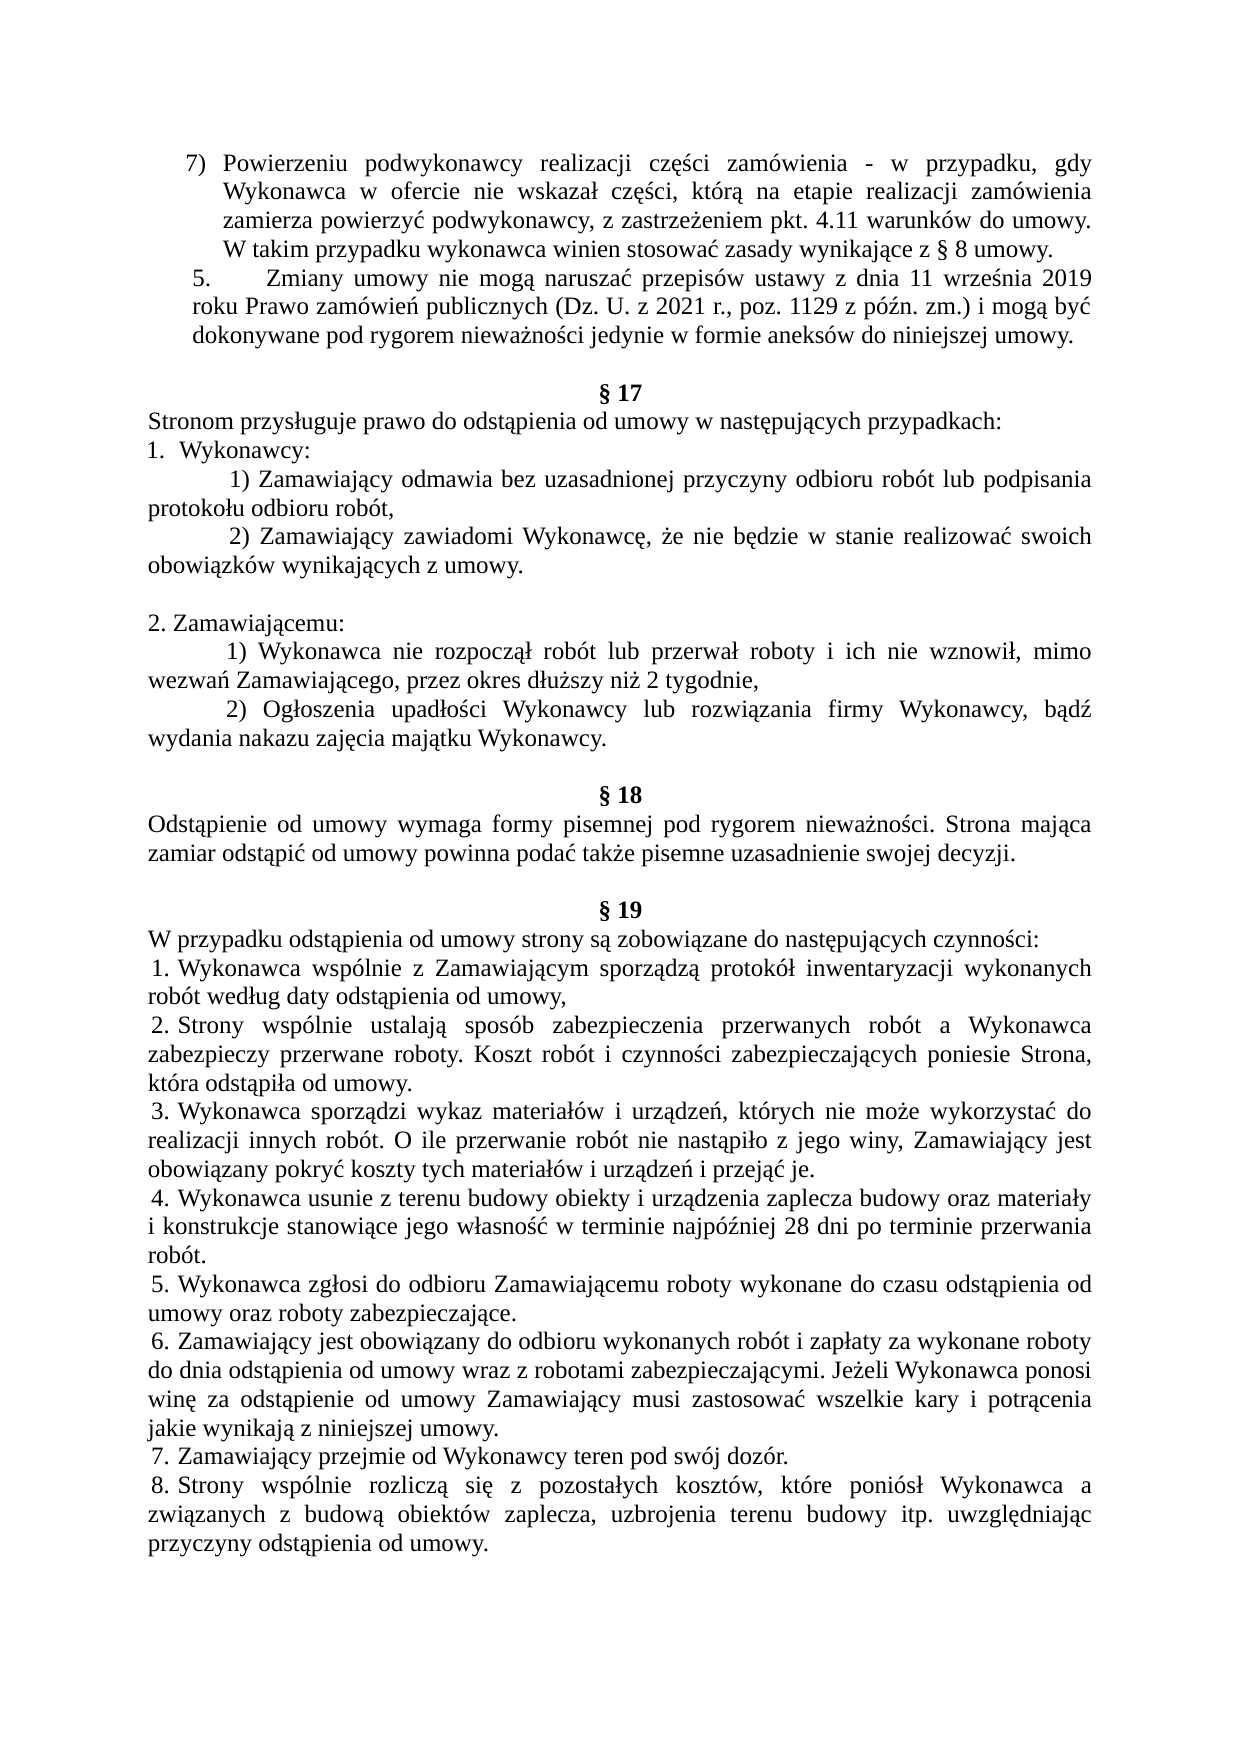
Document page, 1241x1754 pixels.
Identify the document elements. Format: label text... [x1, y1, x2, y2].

list Zmiany umowy nie mogą naruszać przepisów ustawy z dnia 11 września 2019 roku Prawo zamówień publicznych (Dz. U. z 2021 r., poz. 1129 z późn. zm.) i mogą być dokonywane pod rygorem nieważności jedynie w formie aneksów do niniejszej umowy. [192, 263, 1093, 349]
list Wykonawca wspólnie z Zamawiającym sporządzą protokół inwentaryzacji wykonanych robót według daty odstąpienia od umowy, [148, 953, 1093, 1010]
list Wykonawcy: [146, 435, 1093, 464]
text 2) Ogłoszenia upadłości Wykonawcy lub rozwiązania firmy Wykonawcy, bądź wydania nakazu zajęcia majątku Wykonawcy. [148, 694, 1093, 751]
text § 17 [148, 378, 1093, 406]
text W przypadku odstąpienia od umowy strony są zobowiązane do następujących czynności: [148, 924, 1093, 953]
list Powierzeniu podwykonawcy realizacji części zamówienia - w przypadku, gdy Wykonawca w ofercie nie wskazał części, którą na etapie realizacji zamówienia zamierza powierzyć podwykonawcy, z zastrzeżeniem pkt. 4.11 warunków do umowy. W takim przypadku wykonawca winien stosować zasady wynikające z § 8 umowy. [185, 148, 1093, 263]
text Stronom przysługuje prawo do odstąpienia od umowy w następujących przypadkach: [148, 406, 1093, 435]
list Strony wspólnie ustalają sposób zabezpieczenia przerwanych robót a Wykonawca zabezpieczy przerwane roboty. Koszt robót i czynności zabezpieczających poniesie Strona, która odstąpiła od umowy. [148, 1010, 1093, 1096]
text 1) Wykonawca nie rozpoczął robót lub przerwał roboty i ich nie wznowił, mimo wezwań Zamawiającego, przez okres dłuższy niż 2 tygodnie, [148, 636, 1093, 694]
text § 18 [148, 780, 1093, 809]
text Odstąpienie od umowy wymaga formy pisemnej pod rygorem nieważności. Strona mająca zamiar odstąpić od umowy powinna podać także pisemne uzasadnienie swojej decyzji. [148, 809, 1093, 866]
text § 19 [148, 895, 1093, 924]
text 1) Zamawiający odmawia bez uzasadnionej przyczyny odbioru robót lub podpisania protokołu odbioru robót, [148, 464, 1093, 521]
list Wykonawca zgłosi do odbioru Zamawiającemu roboty wykonane do czasu odstąpienia od umowy oraz roboty zabezpieczające. [148, 1269, 1093, 1326]
list Wykonawca usunie z terenu budowy obiekty i urządzenia zaplecza budowy oraz materiały i konstrukcje stanowiące jego własność w terminie najpóźniej 28 dni po terminie przerwania robót. [148, 1183, 1093, 1269]
list Strony wspólnie rozliczą się z pozostałych kosztów, które poniósł Wykonawca a związanych z budową obiektów zaplecza, uzbrojenia terenu budowy itp. uwzględniając przyczyny odstąpienia od umowy. [148, 1470, 1093, 1556]
list Wykonawca sporządzi wykaz materiałów i urządzeń, których nie może wykorzystać do realizacji innych robót. O ile przerwanie robót nie nastąpiło z jego winy, Zamawiający jest obowiązany pokryć koszty tych materiałów i urządzeń i przejąć je. [148, 1096, 1093, 1183]
list Zamawiający przejmie od Wykonawcy teren pod swój dozór. [148, 1441, 1093, 1470]
text 2. Zamawiającemu: [148, 608, 1093, 636]
list Zamawiający jest obowiązany do odbioru wykonanych robót i zapłaty za wykonane roboty do dnia odstąpienia od umowy wraz z robotami zabezpieczającymi. Jeżeli Wykonawca ponosi winę za odstąpienie od umowy Zamawiający musi zastosować wszelkie kary i potrącenia jakie wynikają z niniejszej umowy. [148, 1326, 1093, 1441]
text 2) Zamawiający zawiadomi Wykonawcę, że nie będzie w stanie realizować swoich obowiązków wynikających z umowy. [148, 521, 1093, 579]
